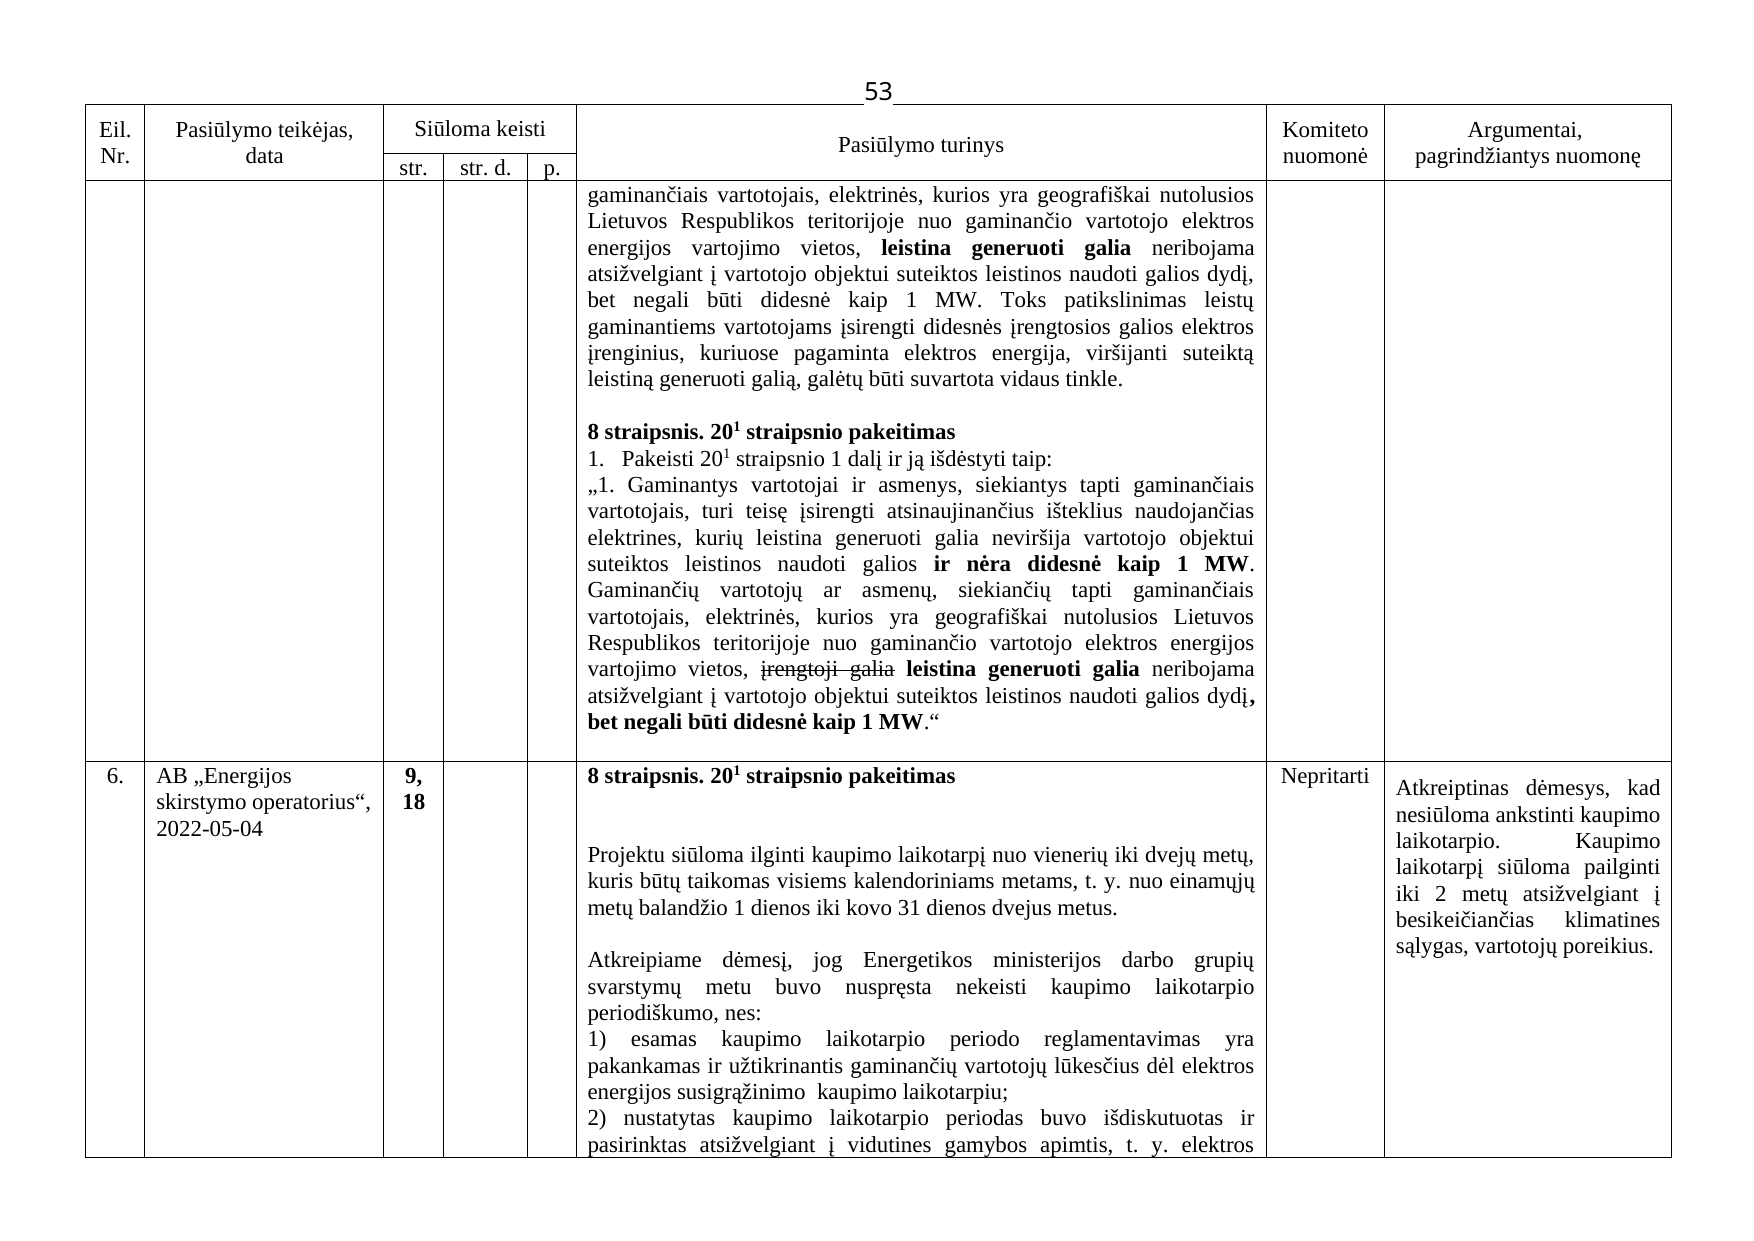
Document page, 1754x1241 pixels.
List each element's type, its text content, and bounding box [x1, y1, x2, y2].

table_cell 6. [86, 762, 144, 1157]
table_cell p. [528, 154, 576, 180]
table_cell str. d. [444, 154, 527, 180]
table_cell gaminančiais vartotojais, elektrinės, kurios yra geografiškai nutolusios Lietuvos Respublikos teritorijoje nuo gaminančio vartotojo elektros energijos vartojimo vietos, leistina generuoti galia neribojama atsižvelgiant į vartotojo objektui suteiktos leistinos naudoti galios dydį, bet negali būti didesnė kaip 1 MW. Toks patikslinimas leistų gaminantiems vartotojams įsirengti didesnės įrengtosios galios elektros įrenginius, kuriuose pagaminta elektros energija, viršijanti suteiktą leistiną generuoti galią, galėtų būti suvartota vidaus tinkle. 8 straipsnis. 201 straipsnio pakeitimas 1. Pakeisti 201 straipsnio 1 dalį ir ją išdėstyti taip: „1. Gaminantys vartotojai ir asmenys, siekiantys tapti gaminančiais vartotojais, turi teisę įsirengti atsinaujinančius išteklius naudojančias elektrines, kurių leistina generuoti galia neviršija vartotojo objektui suteiktos leistinos naudoti galios ir nėra didesnė kaip 1 MW. Gaminančių vartotojų ar asmenų, siekiančių tapti gaminančiais vartotojais, elektrinės, kurios yra geografiškai nutolusios Lietuvos Respublikos teritorijoje nuo gaminančio vartotojo elektros energijos vartojimo vietos, įrengtoji galia leistina generuoti galia neribojama atsižvelgiant į vartotojo objektui suteiktos leistinos naudoti galios dydį, bet negali būti didesnė kaip 1 MW.“ [577, 181, 1266, 761]
table_cell 9, 18 [384, 762, 443, 1157]
table_header Pasiūlymo teikėjas, data [145, 105, 383, 180]
table_cell [384, 181, 443, 761]
table_cell [1385, 181, 1671, 761]
table_cell [1267, 181, 1384, 761]
table_cell [528, 762, 576, 1157]
table_cell Atkreiptinas dėmesys, kad nesiūloma ankstinti kaupimo laikotarpio. Kaupimo laikotarpį siūloma pailginti iki 2 metų atsižvelgiant į besikeičiančias klimatines sąlygas, vartotojų poreikius. [1385, 762, 1671, 1157]
table_header Eil. Nr. [86, 105, 144, 180]
table_cell [145, 181, 383, 761]
table_header Argumentai, pagrindžiantys nuomonę [1385, 105, 1671, 180]
table_header Pasiūlymo turinys [577, 105, 1266, 180]
table_cell AB „Energijos skirstymo operatorius“, 2022-05-04 [145, 762, 383, 1157]
table_cell [444, 762, 527, 1157]
table_cell 8 straipsnis. 201 straipsnio pakeitimas Projektu siūloma ilginti kaupimo laikotarpį nuo vienerių iki dvejų metų, kuris būtų taikomas visiems kalendoriniams metams, t. y. nuo einamųjų metų balandžio 1 dienos iki kovo 31 dienos dvejus metus. Atkreipiame dėmesį, jog Energetikos ministerijos darbo grupių svarstymų metu buvo nuspręsta nekeisti kaupimo laikotarpio periodiškumo, nes: 1) esamas kaupimo laikotarpio periodo reglamentavimas yra pakankamas ir užtikrinantis gaminančių vartotojų lūkesčius dėl elektros energijos susigrąžinimo kaupimo laikotarpiu; 2) nustatytas kaupimo laikotarpio periodas buvo išdiskutuotas ir pasirinktas atsižvelgiant į vidutines gamybos apimtis, t. y. elektros [577, 762, 1266, 1157]
table_cell [86, 181, 144, 761]
table_header Komiteto nuomonė [1267, 105, 1384, 180]
table_header Siūloma keisti [384, 105, 576, 153]
table_cell Nepritarti [1267, 762, 1384, 1157]
table_cell str. [384, 154, 443, 180]
table_cell [444, 181, 527, 761]
table_cell [528, 181, 576, 761]
